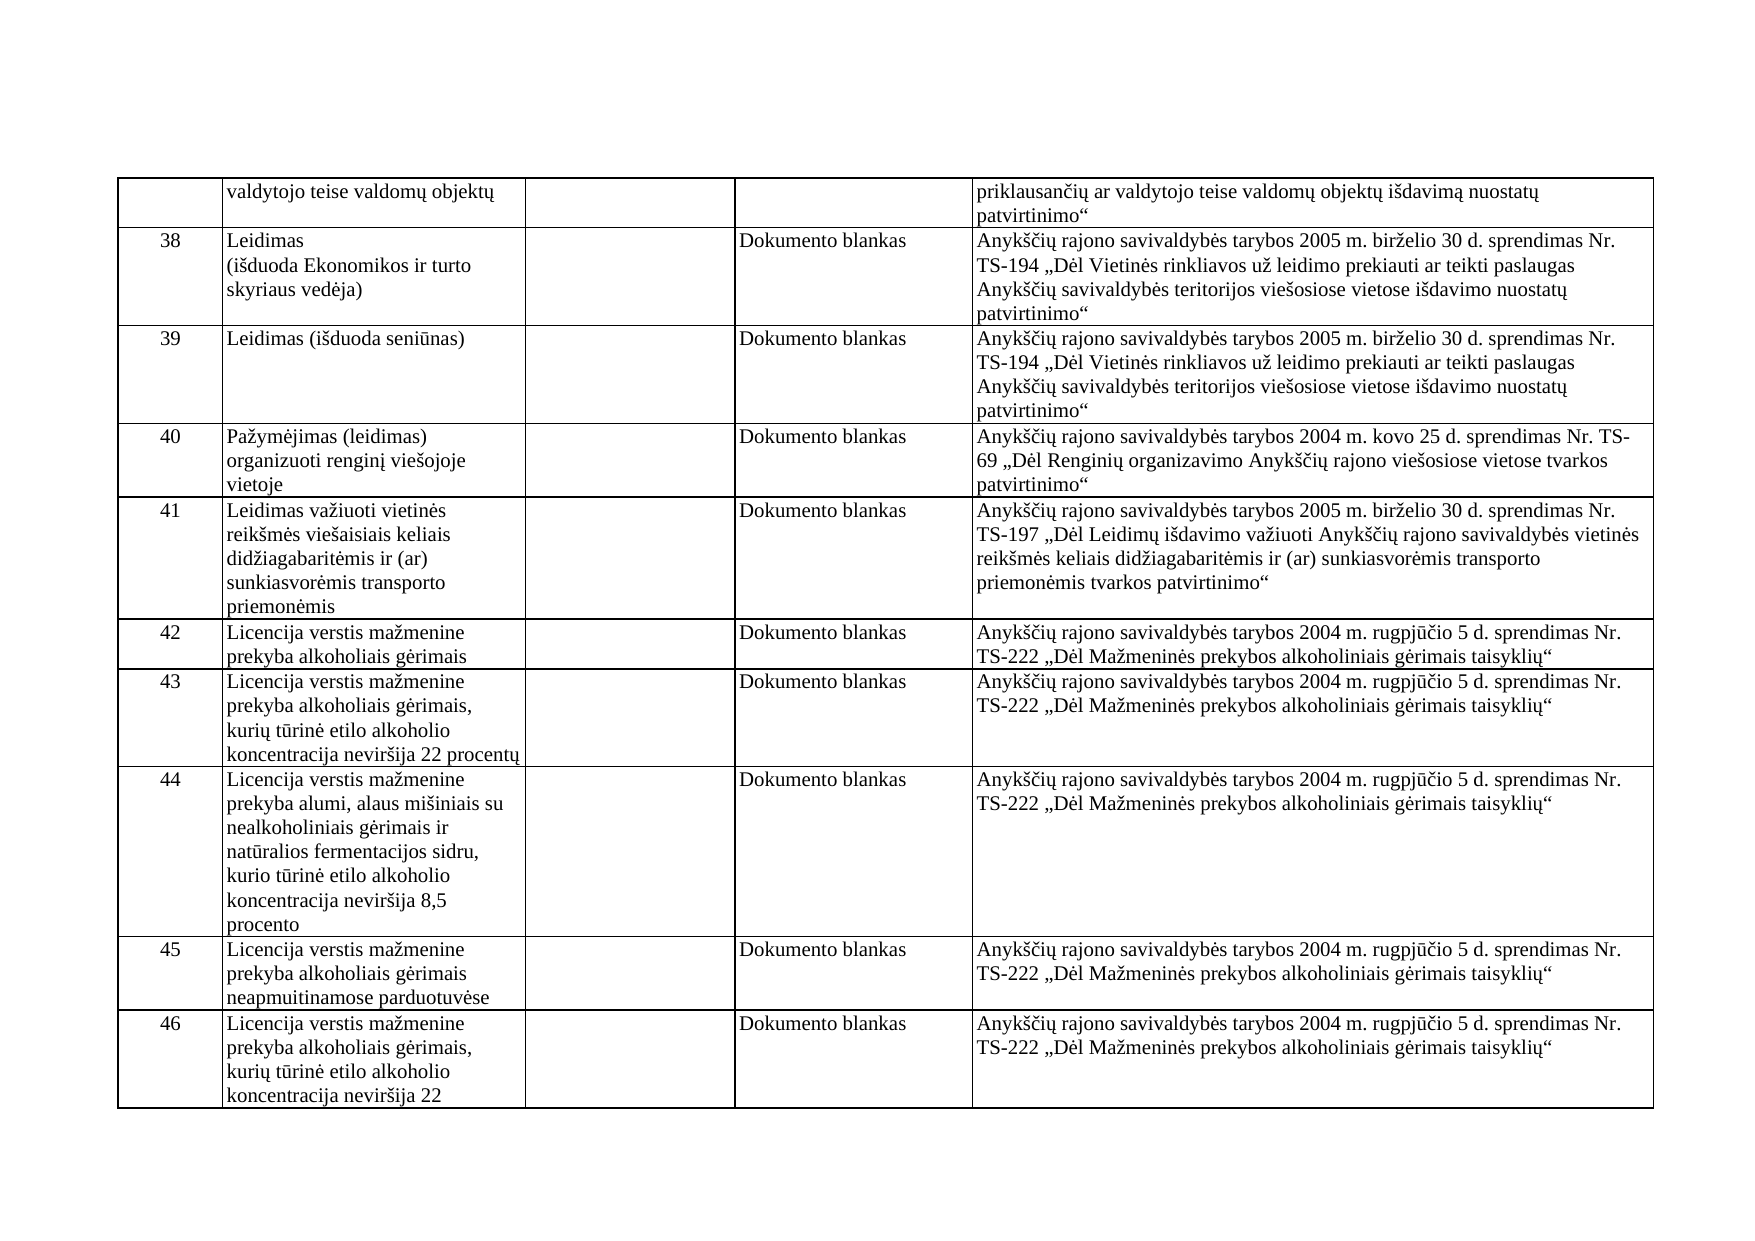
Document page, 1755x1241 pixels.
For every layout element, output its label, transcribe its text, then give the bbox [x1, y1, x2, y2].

table_cell Anykščių rajono savivaldybės tarybos 2004 m. kovo 25 d. sprendimas Nr. TS-69 „Dėl Renginių organizavimo Anykščių rajono viešosiose vietose tvarkos patvirtinimo“ [973, 424, 1653, 496]
table_cell [526, 620, 734, 668]
table_cell Leidimas (išduoda Ekonomikos ir turto skyriaus vedėja) [223, 228, 525, 325]
table_cell Anykščių rajono savivaldybės tarybos 2005 m. birželio 30 d. sprendimas Nr. TS-194 „Dėl Vietinės rinkliavos už leidimo prekiauti ar teikti paslaugas Anykščių savivaldybės teritorijos viešosiose vietose išdavimo nuostatų patvirtinimo“ [973, 228, 1653, 325]
table_cell Dokumento blankas [736, 620, 972, 668]
table_cell [526, 326, 734, 422]
table_cell Dokumento blankas [736, 498, 972, 618]
table_cell [526, 937, 734, 1009]
table_cell Dokumento blankas [736, 326, 972, 422]
table_cell Dokumento blankas [736, 424, 972, 496]
table_cell Dokumento blankas [736, 767, 972, 936]
table_cell Dokumento blankas [736, 937, 972, 1009]
table_cell 46 [119, 1011, 222, 1107]
table_cell Pažymėjimas (leidimas) organizuoti renginį viešojoje vietoje [223, 424, 525, 496]
table_cell Leidimas (išduoda seniūnas) [223, 326, 525, 422]
table_cell Anykščių rajono savivaldybės tarybos 2004 m. rugpjūčio 5 d. sprendimas Nr. TS-222 „Dėl Mažmeninės prekybos alkoholiniais gėrimais taisyklių“ [973, 1011, 1653, 1107]
table_cell [526, 498, 734, 618]
table_cell 39 [119, 326, 222, 422]
table_cell 41 [119, 498, 222, 618]
table_cell Dokumento blankas [736, 670, 972, 766]
table_cell Anykščių rajono savivaldybės tarybos 2005 m. birželio 30 d. sprendimas Nr. TS-194 „Dėl Vietinės rinkliavos už leidimo prekiauti ar teikti paslaugas Anykščių savivaldybės teritorijos viešosiose vietose išdavimo nuostatų patvirtinimo“ [973, 326, 1653, 422]
table_cell priklausančių ar valdytojo teise valdomų objektų išdavimą nuostatų patvirtinimo“ [973, 179, 1653, 227]
table_cell 45 [119, 937, 222, 1009]
table_cell [526, 424, 734, 496]
table_cell [526, 179, 734, 227]
table_cell [526, 767, 734, 936]
table_cell Anykščių rajono savivaldybės tarybos 2004 m. rugpjūčio 5 d. sprendimas Nr. TS-222 „Dėl Mažmeninės prekybos alkoholiniais gėrimais taisyklių“ [973, 767, 1653, 936]
table_cell Anykščių rajono savivaldybės tarybos 2004 m. rugpjūčio 5 d. sprendimas Nr. TS-222 „Dėl Mažmeninės prekybos alkoholiniais gėrimais taisyklių“ [973, 620, 1653, 668]
table_cell valdytojo teise valdomų objektų [223, 179, 525, 227]
table_cell 42 [119, 620, 222, 668]
table_cell Licencija verstis mažmenine prekyba alkoholiais gėrimais, kurių tūrinė etilo alkoholio koncentracija neviršija 22 [223, 1011, 525, 1107]
table_cell Dokumento blankas [736, 1011, 972, 1107]
table_cell [526, 1011, 734, 1107]
table_cell 43 [119, 670, 222, 766]
table_cell Licencija verstis mažmenine prekyba alkoholiais gėrimais [223, 620, 525, 668]
table_cell 38 [119, 228, 222, 325]
table_cell Leidimas važiuoti vietinės reikšmės viešaisiais keliais didžiagabaritėmis ir (ar) sunkiasvorėmis transporto priemonėmis [223, 498, 525, 618]
table_cell 44 [119, 767, 222, 936]
table_cell [526, 228, 734, 325]
table_cell [119, 179, 222, 227]
table_cell Anykščių rajono savivaldybės tarybos 2004 m. rugpjūčio 5 d. sprendimas Nr. TS-222 „Dėl Mažmeninės prekybos alkoholiniais gėrimais taisyklių“ [973, 937, 1653, 1009]
table_cell [736, 179, 972, 227]
table_cell Licencija verstis mažmenine prekyba alumi, alaus mišiniais su nealkoholiniais gėrimais ir natūralios fermentacijos sidru, kurio tūrinė etilo alkoholio koncentracija neviršija 8,5 procento [223, 767, 525, 936]
table_cell Dokumento blankas [736, 228, 972, 325]
table_cell [526, 670, 734, 766]
table_cell Anykščių rajono savivaldybės tarybos 2004 m. rugpjūčio 5 d. sprendimas Nr. TS-222 „Dėl Mažmeninės prekybos alkoholiniais gėrimais taisyklių“ [973, 670, 1653, 766]
table_cell Licencija verstis mažmenine prekyba alkoholiais gėrimais, kurių tūrinė etilo alkoholio koncentracija neviršija 22 procentų [223, 670, 525, 766]
table_cell Licencija verstis mažmenine prekyba alkoholiais gėrimais neapmuitinamose parduotuvėse [223, 937, 525, 1009]
table_cell 40 [119, 424, 222, 496]
table_cell Anykščių rajono savivaldybės tarybos 2005 m. birželio 30 d. sprendimas Nr. TS-197 „Dėl Leidimų išdavimo važiuoti Anykščių rajono savivaldybės vietinės reikšmės keliais didžiagabaritėmis ir (ar) sunkiasvorėmis transporto priemonėmis tvarkos patvirtinimo“ [973, 498, 1653, 618]
